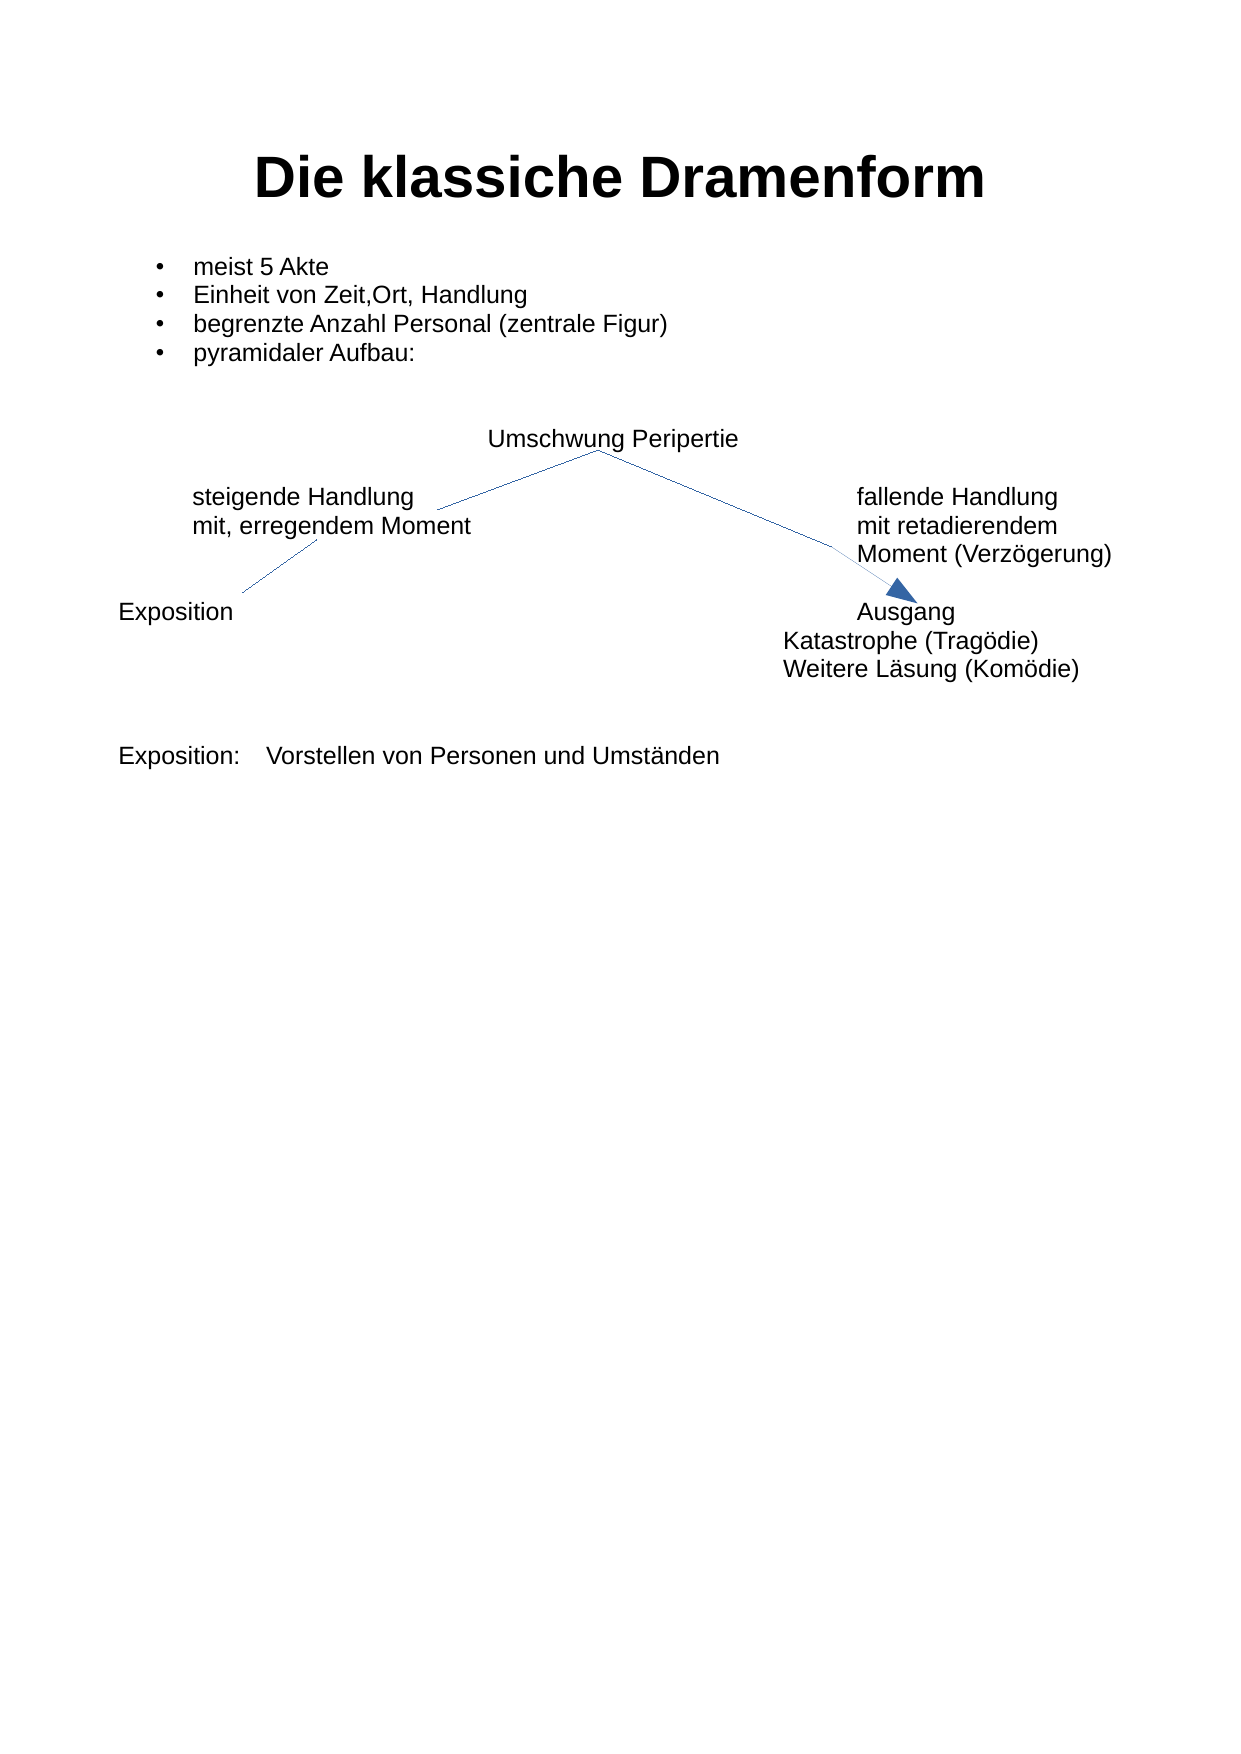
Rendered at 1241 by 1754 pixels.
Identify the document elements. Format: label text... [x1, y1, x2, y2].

text Moment (Verzögerung) [118, 539, 1122, 568]
list begrenzte Anzahl Personal (zentrale Figur) [156, 309, 1122, 338]
text Weitere Läsung (Komödie) [118, 654, 1122, 683]
text Umschwung Peripertie [118, 424, 1122, 453]
text mit, erregendem Moment mit retadierendem [118, 511, 1122, 539]
list meist 5 Akte [156, 251, 1122, 280]
title Die klassiche Dramenform [118, 143, 1122, 210]
list pyramidaler Aufbau: [156, 338, 1122, 367]
text Katastrophe (Tragödie) [118, 626, 1122, 654]
text Exposition: Vorstellen von Personen und Umständen [118, 741, 1122, 769]
text steigende Handlung fallende Handlung [118, 482, 1122, 511]
text Exposition Ausgang [118, 597, 1122, 626]
list Einheit von Zeit,Ort, Handlung [156, 280, 1122, 309]
